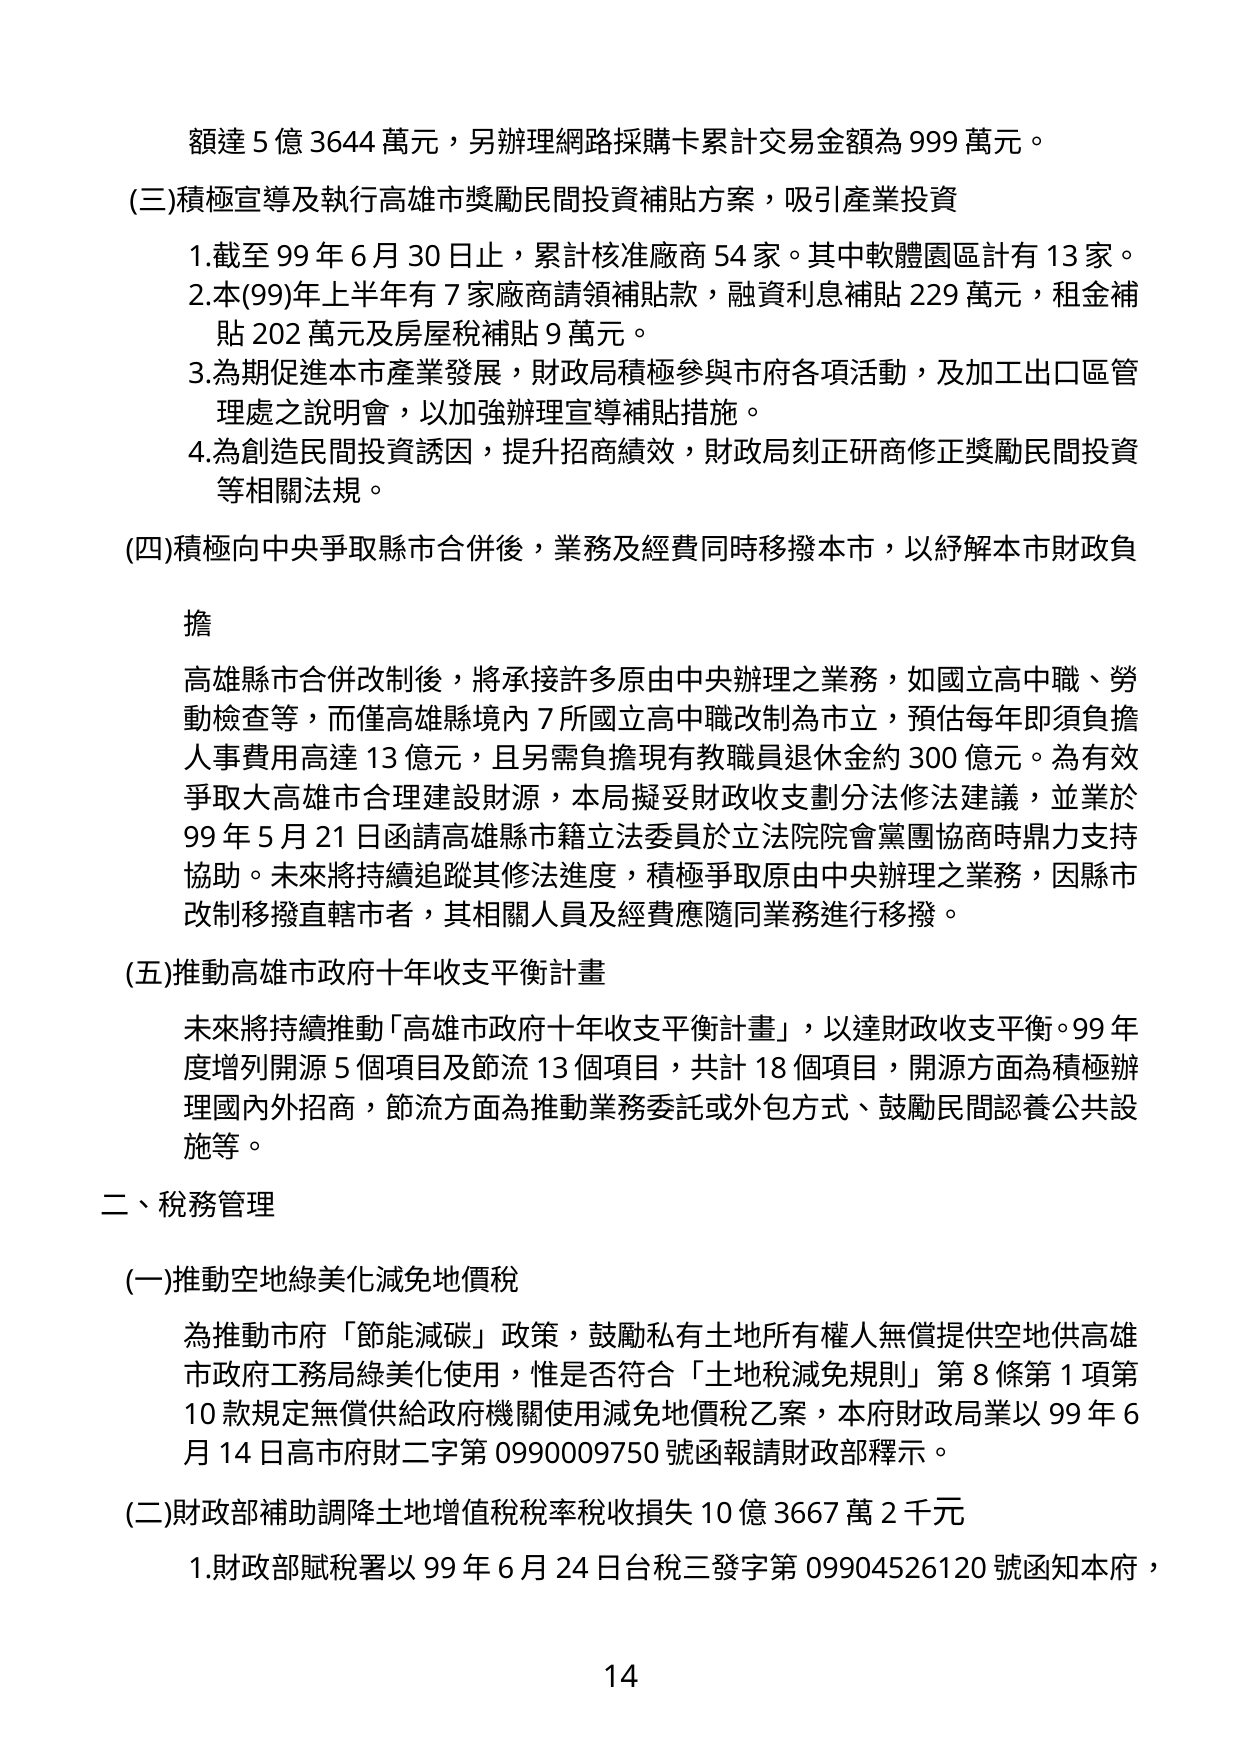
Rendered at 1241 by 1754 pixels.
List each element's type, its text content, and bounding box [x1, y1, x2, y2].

text 3.為期促進本市產業發展，財政局積極參與市府各項活動，及加工出口區管理處之說明會，以加強辦理宣導補貼措施。 [188, 353, 1140, 431]
text (二)財政部補助調降土地增值稅稅率稅收損失10億3667萬2千元 [125, 1472, 1140, 1547]
text 高雄縣市合併改制後，將承接許多原由中央辦理之業務，如國立高中職、勞動檢查等，而僅高雄縣境內7所國立高中職改制為市立，預估每年即須負擔人事費用高達13億元，且另需負擔現有教職員退休金約300億元。為有效爭取大高雄市合理建設財源，本局擬妥財政收支劃分法修法建議，並業於99年5月21日函請高雄縣市籍立法委員於立法院院會黨團協商時鼎力支持協助。未來將持續追蹤其修法進度，積極爭取原由中央辦理之業務，因縣市改制移撥直轄市者，其相關人員及經費應隨同業務進行移撥。 [183, 659, 1140, 933]
text 二、稅務管理 [100, 1165, 1140, 1240]
text (四)積極向中央爭取縣市合併後，業務及經費同時移撥本市，以紓解本市財政負擔 [125, 509, 1140, 659]
text (三)積極宣導及執行高雄市獎勵民間投資補貼方案，吸引產業投資 [100, 160, 1140, 235]
text 1.財政部賦稅署以99年6月24日台稅三發字第09904526120號函知本府，撥付補助98年2月至99年1月調降土地增值稅稅率之稅收損失金額10億3667萬2千元。 [188, 1547, 1140, 1586]
text (一)推動空地綠美化減免地價稅 [125, 1240, 1140, 1315]
text 1.截至99年6月30日止，累計核准廠商54家。其中軟體園區計有13家。 [188, 235, 1140, 274]
text 2.本(99)年上半年有7家廠商請領補貼款，融資利息補貼229萬元，租金補貼202萬元及房屋稅補貼9萬元。 [188, 274, 1140, 353]
text 為推動市府「節能減碳」政策，鼓勵私有土地所有權人無償提供空地供高雄市政府工務局綠美化使用，惟是否符合「土地稅減免規則」第8條第1項第10款規定無償供給政府機關使用減免地價稅乙案，本府財政局業以99年6月14日高市府財二字第0990009750號函報請財政部釋示。 [183, 1315, 1140, 1472]
text 4.為創造民間投資誘因，提升招商績效，財政局刻正研商修正獎勵民間投資等相關法規。 [188, 431, 1140, 509]
text (五)推動高雄市政府十年收支平衡計畫 [125, 933, 1140, 1008]
text 額達5億3644萬元，另辦理網路採購卡累計交易金額為999萬元。 [188, 121, 1140, 160]
text 未來將持續推動「高雄市政府十年收支平衡計畫」，以達財政收支平衡。99年度增列開源5個項目及節流13個項目，共計18個項目，開源方面為積極辦理國內外招商，節流方面為推動業務委託或外包方式、鼓勵民間認養公共設施等。 [183, 1008, 1140, 1165]
